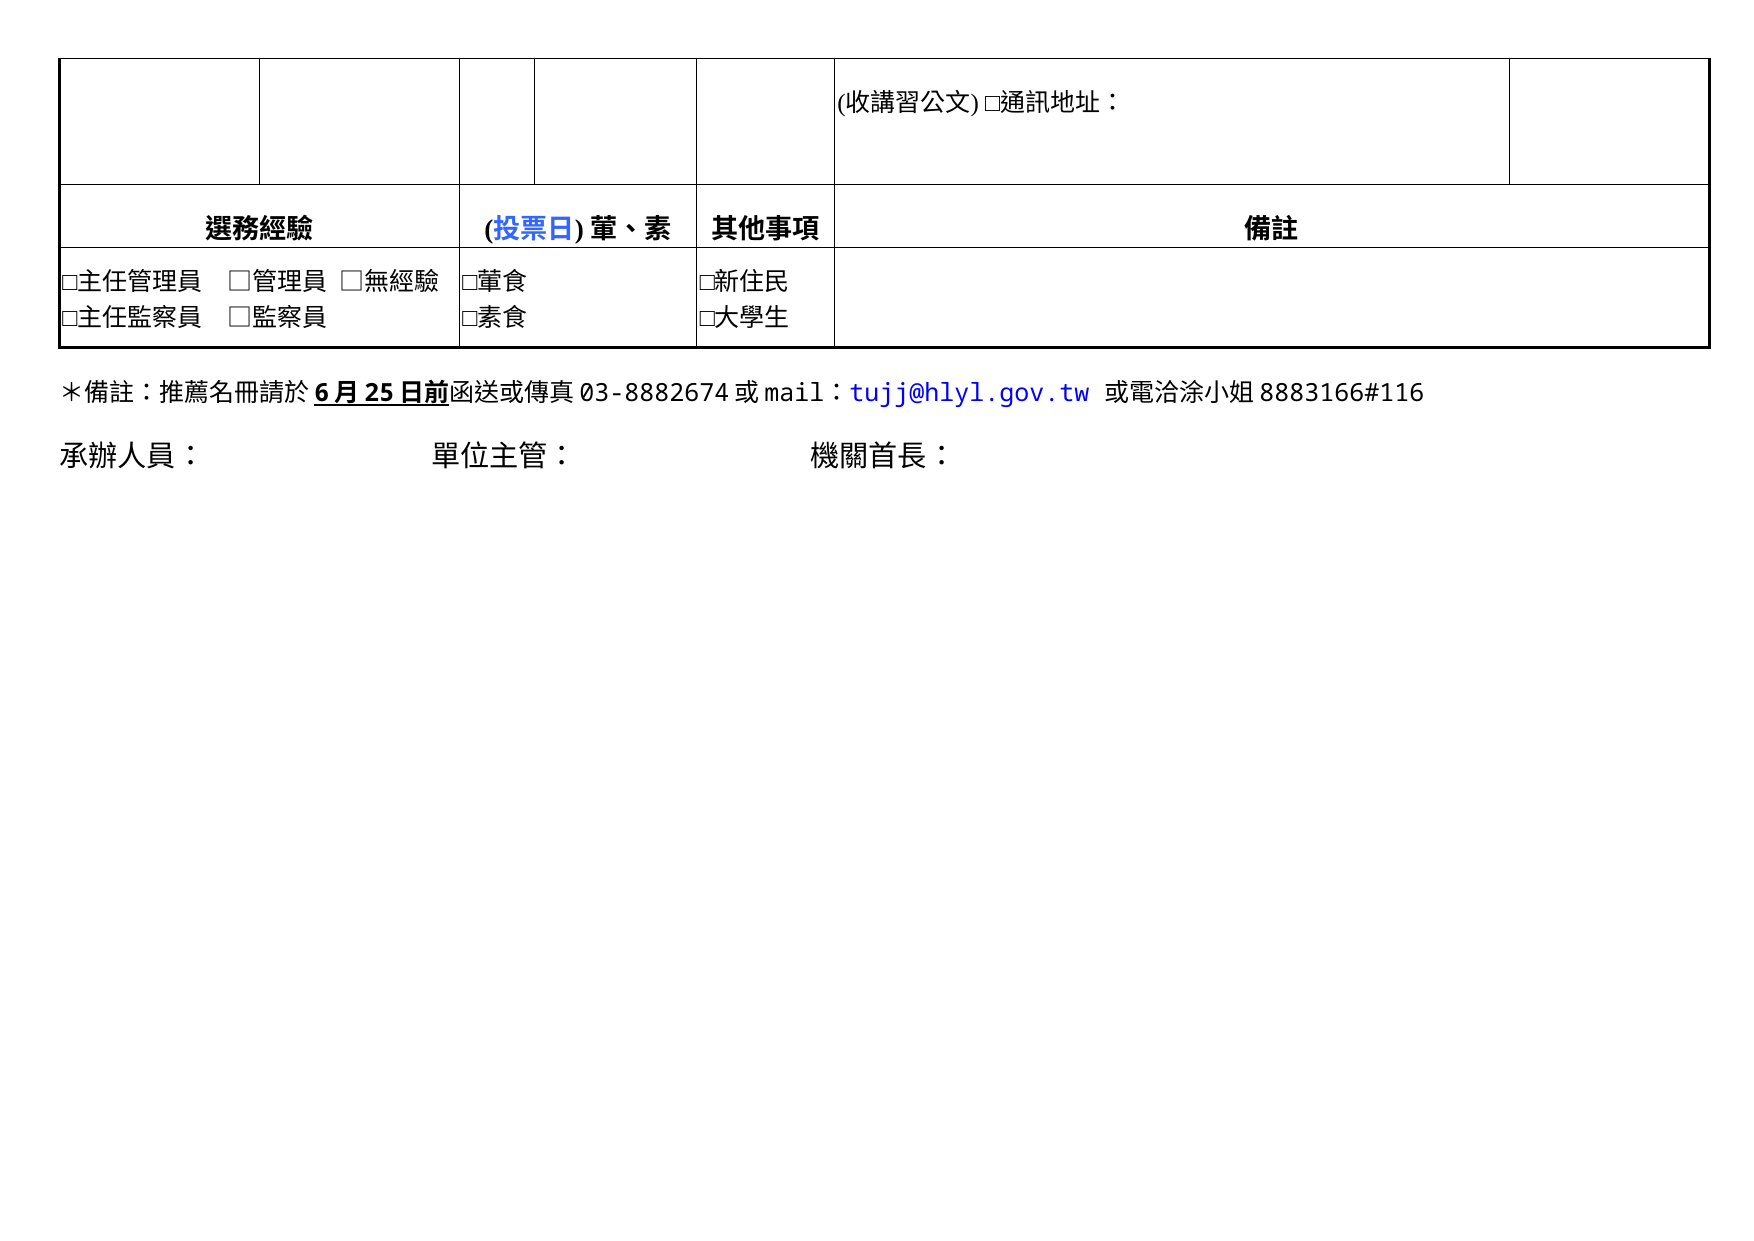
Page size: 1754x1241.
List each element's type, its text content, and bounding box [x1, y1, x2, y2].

table_cell [535, 59, 696, 184]
table_cell [460, 59, 534, 184]
table_cell 其他事項 [697, 185, 834, 247]
table_cell [61, 59, 259, 184]
table_cell 選務經驗 [61, 185, 459, 247]
table_cell □新住民 □大學生 [697, 248, 834, 346]
table_cell (收講習公文) □通訊地址： [835, 59, 1509, 184]
table_cell [1510, 59, 1708, 184]
table_cell □主任管理員 □管理員 □無經驗 □主任監察員 □監察員 [61, 248, 459, 346]
text ＊備註：推薦名冊請於6月25日前函送或傳真03-8882674或mail：tujj@hlyl.gov.tw 或電洽涂小姐8883166#116 [59, 349, 1679, 412]
table_cell [697, 59, 834, 184]
table_cell □葷食 □素食 [460, 248, 696, 346]
text 承辦人員： 單位主管： 機關首長： [59, 412, 1679, 474]
table_cell [260, 59, 459, 184]
table_cell [835, 248, 1708, 346]
table_cell 備註 [835, 185, 1708, 247]
table_cell (投票日) 葷、素 [460, 185, 696, 247]
